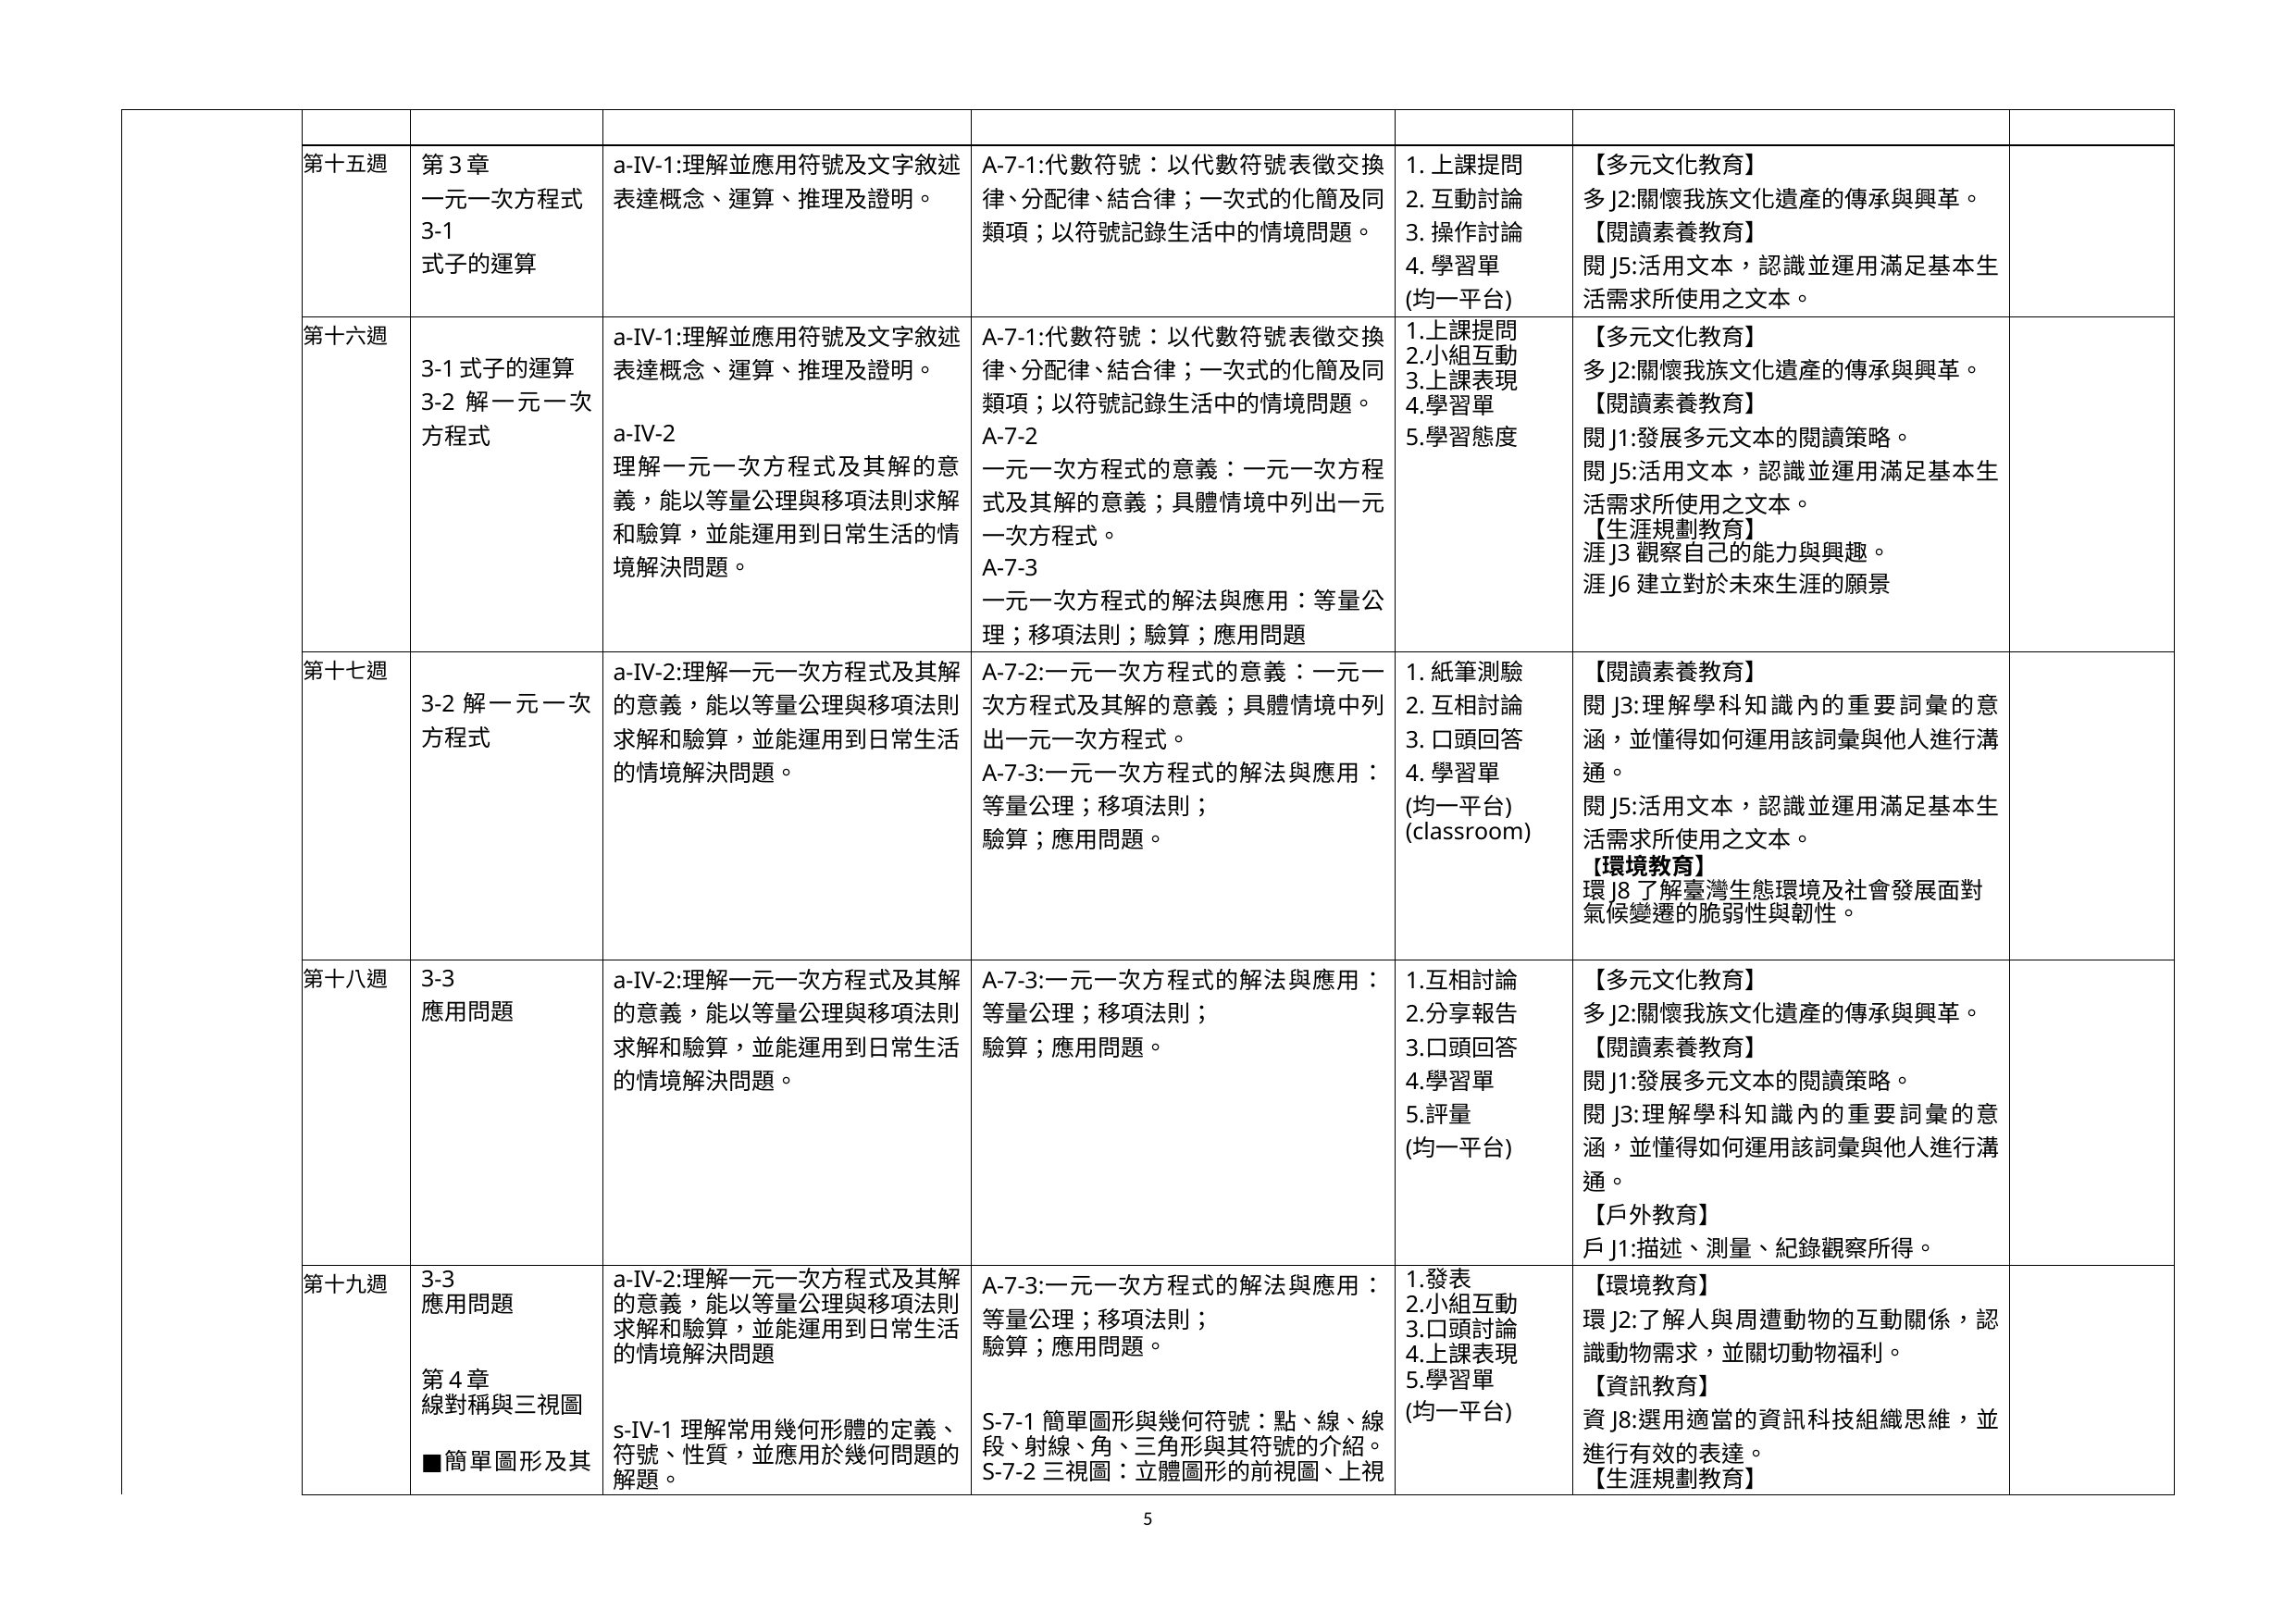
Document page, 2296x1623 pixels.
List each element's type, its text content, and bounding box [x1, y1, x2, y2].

table_cell 【多元文化教育】 多J2:關懷我族文化遺產的傳承與興革。 【閱讀素養教育】 閱J5:活用文本，認識並運用滿足基本生活需求所使用之文本。 [1573, 146, 2009, 316]
table_cell A-7-3:一元一次方程式的解法與應用：等量公理；移項法則； 驗算；應用問題。 S-7-1 簡單圖形與幾何符號：點、線、線段、射線、角、三角形與其符號的介紹。 S-7-2 三視圖：立體圖形的前視圖、上視 [972, 1266, 1395, 1494]
table_cell a-IV-2:理解一元一次方程式及其解的意義，能以等量公理與移項法則求解和驗算，並能運用到日常生活的情境解決問題。 [603, 960, 971, 1265]
table_cell 第十七週 [303, 652, 410, 960]
table_cell a-IV-1:理解並應用符號及文字敘述表達概念、運算、推理及證明。 a-IV-2 理解一元一次方程式及其解的意義，能以等量公理與移項法則求解和驗算，並能運用到日常生活的情境解決問題。 [603, 317, 971, 651]
table_cell 1. 上課提問 2. 互動討論 3. 操作討論 4. 學習單 (均一平台) [1396, 146, 1572, 316]
table_cell 第十五週 [303, 146, 410, 316]
table_cell [2010, 1266, 2174, 1494]
table_cell 【多元文化教育】 多J2:關懷我族文化遺產的傳承與興革。 【閱讀素養教育】 閱J1:發展多元文本的閱讀策略。 閱J3:理解學科知識內的重要詞彙的意涵，並懂得如何運用該詞彙與他人進行溝通。 【戶外教育】 戶J1:描述、測量、紀錄觀察所得。 [1573, 960, 2009, 1265]
table_cell 1.發表 2.小組互動 3.口頭討論 4.上課表現 5.學習單 (均一平台) [1396, 1266, 1572, 1494]
table_cell [972, 110, 1395, 144]
table_cell [1573, 110, 2009, 144]
table_cell [2010, 317, 2174, 651]
table_cell [2010, 110, 2174, 144]
table_cell 3-2解一元一次方程式 [411, 652, 602, 960]
table_cell A-7-1:代數符號：以代數符號表徵交換律、分配律、結合律；一次式的化簡及同類項；以符號記錄生活中的情境問題。 A-7-2 一元一次方程式的意義：一元一次方程式及其解的意義；具體情境中列出一元一次方程式。 A-7-3 一元一次方程式的解法與應用：等量公理；移項法則；驗算；應用問題 [972, 317, 1395, 651]
table_cell A-7-3:一元一次方程式的解法與應用：等量公理；移項法則； 驗算；應用問題。 [972, 960, 1395, 1265]
table_cell a-IV-2:理解一元一次方程式及其解的意義，能以等量公理與移項法則求解和驗算，並能運用到日常生活的情境解決問題。 [603, 652, 971, 960]
table_cell 【閱讀素養教育】 閱J3:理解學科知識內的重要詞彙的意涵，並懂得如何運用該詞彙與他人進行溝通。 閱J5:活用文本，認識並運用滿足基本生活需求所使用之文本。 【環境教育】 環J8 了解臺灣生態環境及社會發展面對氣候變遷的脆弱性與韌性。 [1573, 652, 2009, 960]
table_cell 1. 紙筆測驗 2. 互相討論 3. 口頭回答 4. 學習單 (均一平台) (classroom) [1396, 652, 1572, 960]
table_cell a-IV-1:理解並應用符號及文字敘述表達概念、運算、推理及證明。 [603, 146, 971, 316]
table_cell [303, 110, 410, 144]
table_cell A-7-1:代數符號：以代數符號表徵交換律、分配律、結合律；一次式的化簡及同類項；以符號記錄生活中的情境問題。 [972, 146, 1395, 316]
table_cell [2010, 146, 2174, 316]
table_cell [411, 110, 602, 144]
table_cell 【多元文化教育】 多J2:關懷我族文化遺產的傳承與興革。 【閱讀素養教育】 閱J1:發展多元文本的閱讀策略。 閱J5:活用文本，認識並運用滿足基本生活需求所使用之文本。 【生涯規劃教育】 涯J3 觀察自己的能力與興趣。 涯J6 建立對於未來生涯的願景 [1573, 317, 2009, 651]
table_cell 3-3 應用問題 [411, 960, 602, 1265]
table_cell 1.互相討論 2.分享報告 3.口頭回答 4.學習單 5.評量 (均一平台) [1396, 960, 1572, 1265]
table_cell [1396, 110, 1572, 144]
table_cell a-IV-2:理解一元一次方程式及其解的意義，能以等量公理與移項法則求解和驗算，並能運用到日常生活的情境解決問題 s-IV-1 理解常用幾何形體的定義、符號、性質，並應用於幾何問題的解題。 [603, 1266, 971, 1494]
table_cell 第十八週 [303, 960, 410, 1265]
table_cell 第十六週 [303, 317, 410, 651]
table_cell 1.上課提問 2.小組互動 3.上課表現 4.學習單 5.學習態度 [1396, 317, 1572, 651]
table_cell [2010, 960, 2174, 1265]
table_cell A-7-2:一元一次方程式的意義：一元一次方程式及其解的意義；具體情境中列出一元一次方程式。 A-7-3:一元一次方程式的解法與應用：等量公理；移項法則； 驗算；應用問題。 [972, 652, 1395, 960]
table_cell 3-1式子的運算 3-2 解一元一次方程式 [411, 317, 602, 651]
table_cell [2010, 652, 2174, 960]
table_cell 3-3 應用問題 第4章 線對稱與三視圖 ■簡單圖形及其 [411, 1266, 602, 1494]
table_cell 【環境教育】 環J2:了解人與周遭動物的互動關係，認識動物需求，並關切動物福利。 【資訊教育】 資J8:選用適當的資訊科技組織思維，並進行有效的表達。 【生涯規劃教育】 [1573, 1266, 2009, 1494]
table_cell [603, 110, 971, 144]
table_cell 第十九週 [303, 1266, 410, 1494]
table_cell 第3章 一元一次方程式 3-1 式子的運算 [411, 146, 602, 316]
